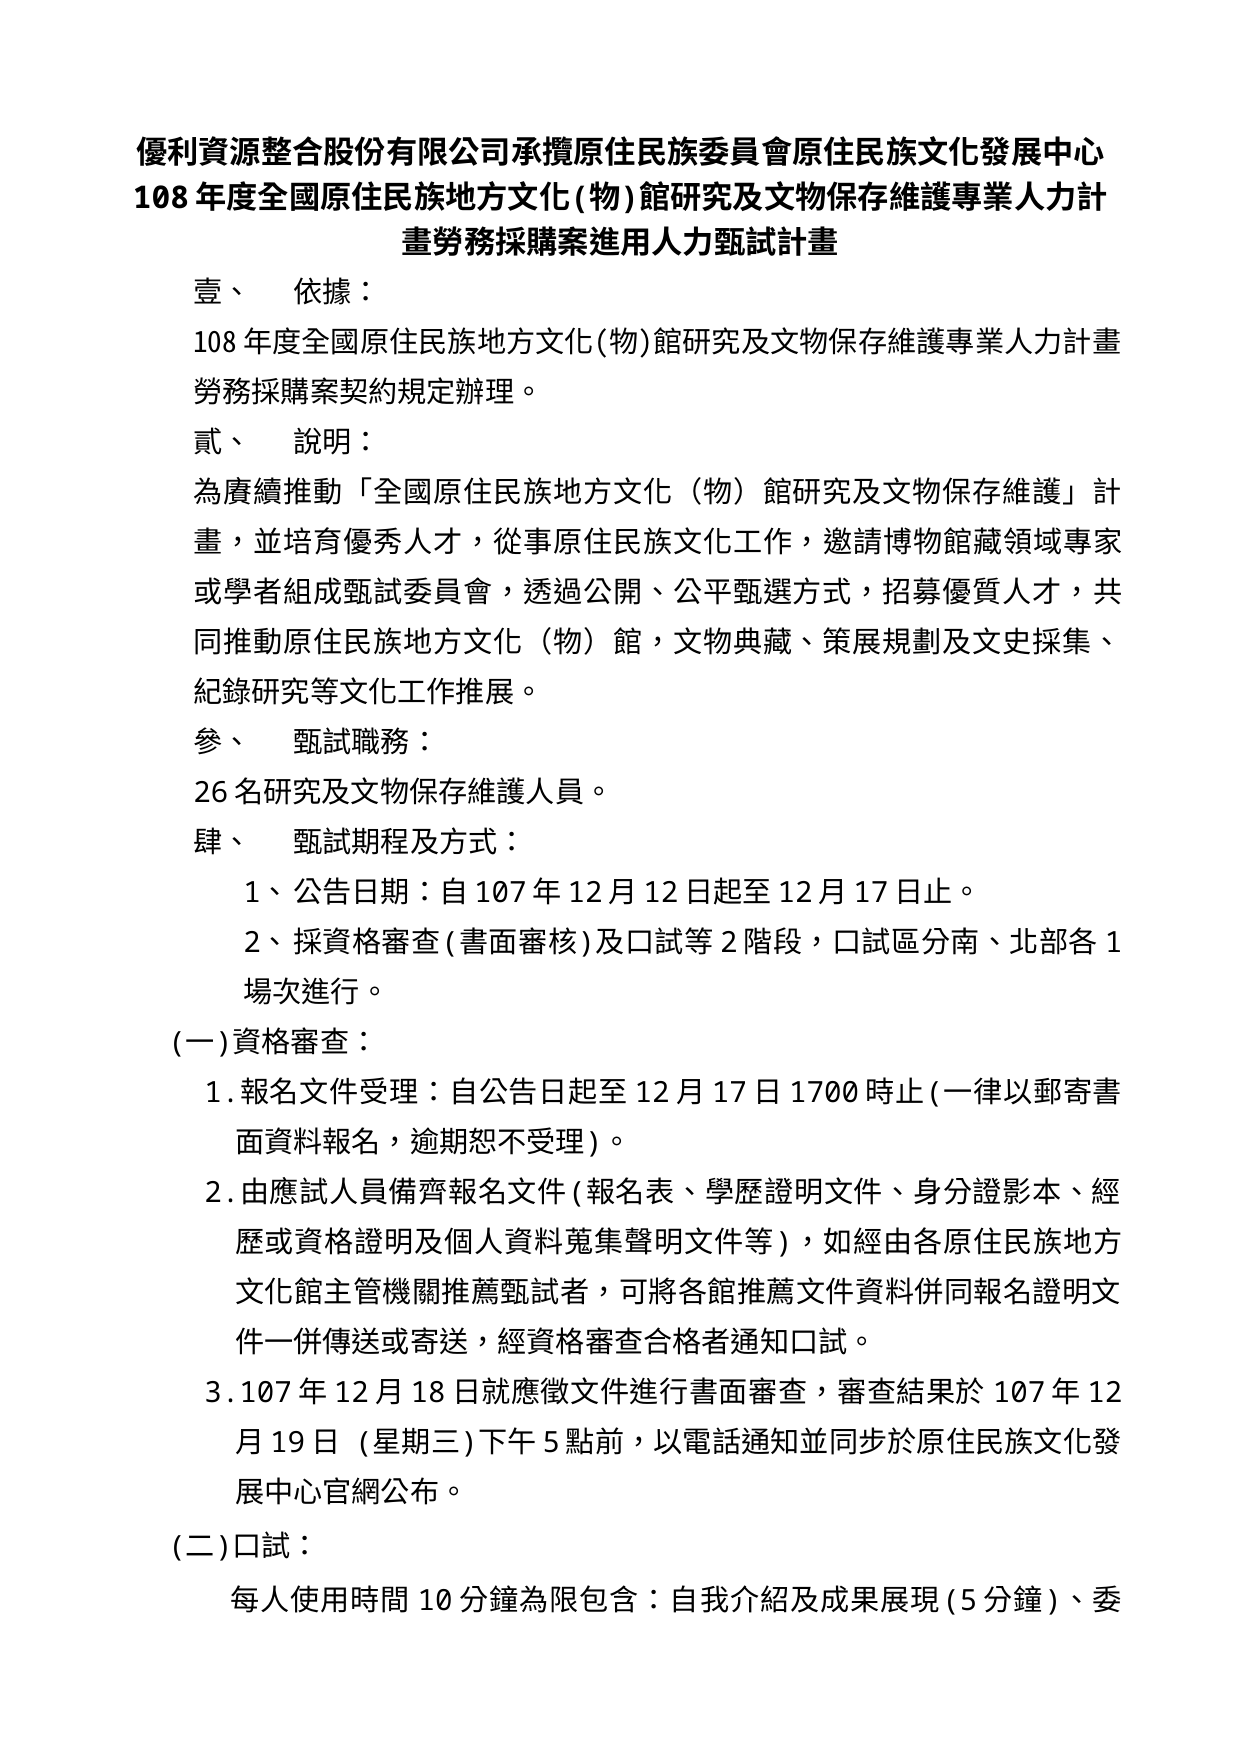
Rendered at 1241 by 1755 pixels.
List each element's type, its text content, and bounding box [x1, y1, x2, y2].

text 108年度全國原住民族地方文化(物)館研究及文物保存維護專業人力計畫勞務採購案契約規定辦理。 [193, 313, 1122, 413]
text 1.報名文件受理：自公告日起至12月17日1700時止(一律以郵寄書面資料報名，逾期恕不受理)。 [204, 1063, 1122, 1163]
text 108年度全國原住民族地方文化(物)館研究及文物保存維護專業人力計畫勞務採購案進用人力甄試計畫 [118, 172, 1122, 263]
list 甄試職務： [193, 713, 1122, 763]
text 26名研究及文物保存維護人員。 [193, 763, 1122, 813]
text 3.107年12月18日就應徵文件進行書面審查，審查結果於107年12月19日 (星期三)下午5點前，以電話通知並同步於原住民族文化發展中心官網公布。 [204, 1363, 1122, 1513]
list 依據： [193, 263, 1122, 313]
list 說明： [193, 413, 1122, 463]
text (一)資格審查： [168, 1013, 1122, 1063]
list 甄試期程及方式： [193, 813, 1122, 863]
text 每人使用時間10分鐘為限包含：自我介紹及成果展現(5分鐘)、委 [230, 1567, 1122, 1621]
text 為賡續推動「全國原住民族地方文化（物）館研究及文物保存維護」計畫，並培育優秀人才，從事原住民族文化工作，邀請博物館藏領域專家或學者組成甄試委員會，透過公開、公平甄選方式，招募優質人才，共同推動原住民族地方文化（物）館，文物典藏、策展規劃及文史採集、紀錄研究等文化工作推展。 [193, 463, 1122, 713]
text (二)口試： [168, 1513, 1122, 1567]
text 2.由應試人員備齊報名文件(報名表、學歷證明文件、身分證影本、經歷或資格證明及個人資料蒐集聲明文件等)，如經由各原住民族地方文化館主管機關推薦甄試者，可將各館推薦文件資料併同報名證明文件一併傳送或寄送，經資格審查合格者通知口試。 [204, 1163, 1122, 1363]
text 優利資源整合股份有限公司承攬原住民族委員會原住民族文化發展中心 [118, 127, 1122, 172]
list 採資格審查(書面審核)及口試等2階段，口試區分南、北部各1場次進行。 [243, 913, 1122, 1013]
list 公告日期：自107年12月12日起至12月17日止。 [243, 863, 1122, 913]
